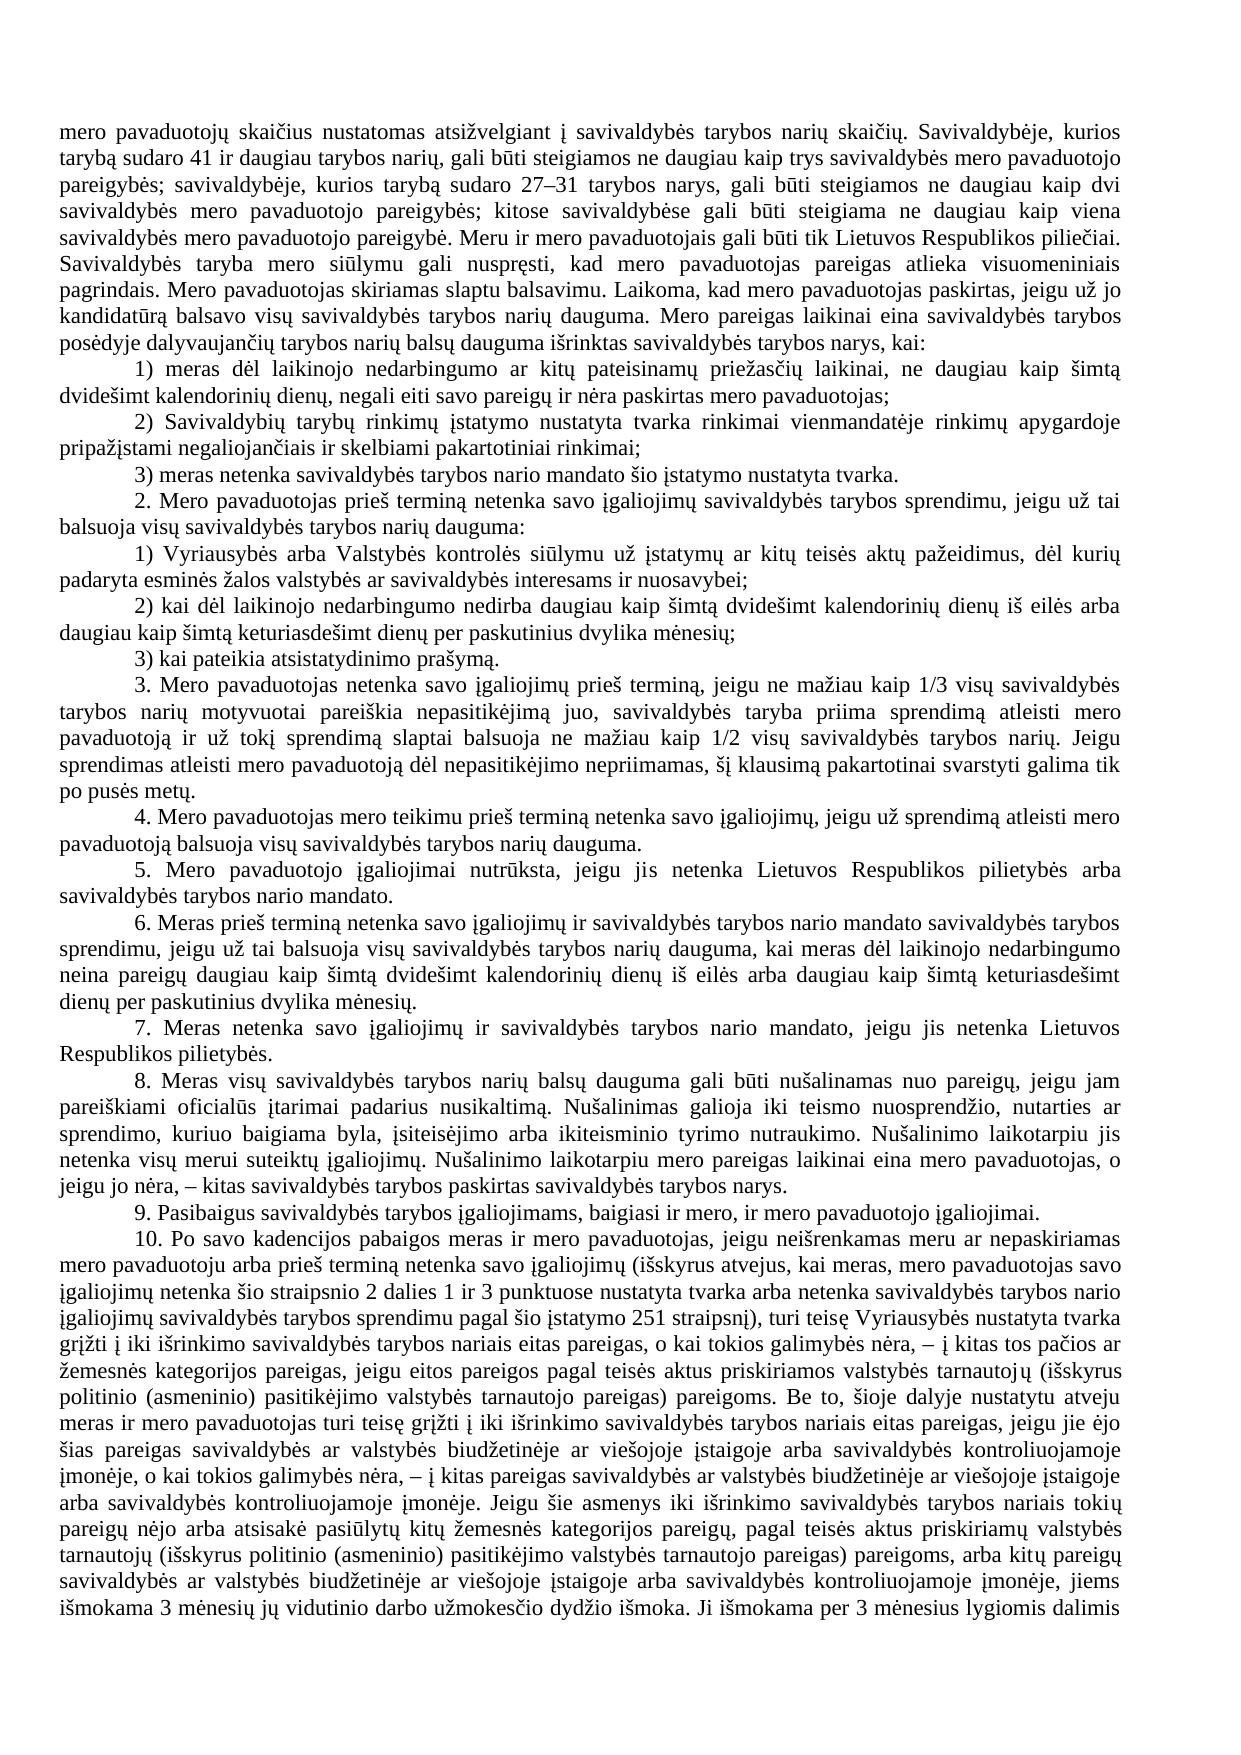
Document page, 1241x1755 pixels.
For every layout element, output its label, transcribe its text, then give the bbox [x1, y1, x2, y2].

text 10. Po savo kadencijos pabaigos meras ir mero pavaduotojas, jeigu neišrenkamas meru ar nepaskiriamas mero pavaduotoju arba prieš terminą netenka savo įgaliojimų (išskyrus atvejus, kai meras, mero pavaduotojas savo įgaliojimų netenka šio straipsnio 2 dalies 1 ir 3 punktuose nustatyta tvarka arba netenka savivaldybės tarybos nario įgaliojimų savivaldybės tarybos sprendimu pagal šio įstatymo 251 straipsnį), turi teisę Vyriausybės nustatyta tvarka grįžti į iki išrinkimo savivaldybės tarybos nariais eitas pareigas, o kai tokios galimybės nėra, – į kitas tos pačios ar žemesnės kategorijos pareigas, jeigu eitos pareigos pagal teisės aktus priskiriamos valstybės tarnautojų (išskyrus politinio (asmeninio) pasitikėjimo valstybės tarnautojo pareigas) pareigoms. Be to, šioje dalyje nustatytu atveju meras ir mero pavaduotojas turi teisę grįžti į iki išrinkimo savivaldybės tarybos nariais eitas pareigas, jeigu jie ėjo šias pareigas savivaldybės ar valstybės biudžetinėje ar viešojoje įstaigoje arba savivaldybės kontroliuojamoje įmonėje, o kai tokios galimybės nėra, – į kitas pareigas savivaldybės ar valstybės biudžetinėje ar viešojoje įstaigoje arba savivaldybės kontroliuojamoje įmonėje. Jeigu šie asmenys iki išrinkimo savivaldybės tarybos nariais tokių pareigų nėjo arba atsisakė pasiūlytų kitų žemesnės kategorijos pareigų, pagal teisės aktus priskiriamų valstybės tarnautojų (išskyrus politinio (asmeninio) pasitikėjimo valstybės tarnautojo pareigas) pareigoms, arba kitų pareigų savivaldybės ar valstybės biudžetinėje ar viešojoje įstaigoje arba savivaldybės kontroliuojamoje įmonėje, jiems išmokama 3 mėnesių jų vidutinio darbo užmokesčio dydžio išmoka. Ji išmokama per 3 mėnesius lygiomis dalimis [59, 1225, 1122, 1620]
text 2. Mero pavaduotojas prieš terminą netenka savo įgaliojimų savivaldybės tarybos sprendimu, jeigu už tai balsuoja visų savivaldybės tarybos narių dauguma: [59, 487, 1122, 540]
text 8. Meras visų savivaldybės tarybos narių balsų dauguma gali būti nušalinamas nuo pareigų, jeigu jam pareiškiami oficialūs įtarimai padarius nusikaltimą. Nušalinimas galioja iki teismo nuosprendžio, nutarties ar sprendimo, kuriuo baigiama byla, įsiteisėjimo arba ikiteisminio tyrimo nutraukimo. Nušalinimo laikotarpiu jis netenka visų merui suteiktų įgaliojimų. Nušalinimo laikotarpiu mero pareigas laikinai eina mero pavaduotojas, o jeigu jo nėra, – kitas savivaldybės tarybos paskirtas savivaldybės tarybos narys. [59, 1067, 1122, 1199]
text 7. Meras netenka savo įgaliojimų ir savivaldybės tarybos nario mandato, jeigu jis netenka Lietuvos Respublikos pilietybės. [59, 1014, 1122, 1067]
text 2) Savivaldybių tarybų rinkimų įstatymo nustatyta tvarka rinkimai vienmandatėje rinkimų apygardoje pripažįstami negaliojančiais ir skelbiami pakartotiniai rinkimai; [59, 408, 1122, 461]
text 3) kai pateikia atsistatydinimo prašymą. [59, 645, 1122, 672]
text 3) meras netenka savivaldybės tarybos nario mandato šio įstatymo nustatyta tvarka. [59, 461, 1122, 487]
text 1) Vyriausybės arba Valstybės kontrolės siūlymu už įstatymų ar kitų teisės aktų pažeidimus, dėl kurių padaryta esminės žalos valstybės ar savivaldybės interesams ir nuosavybei; [59, 540, 1122, 592]
text 3. Mero pavaduotojas netenka savo įgaliojimų prieš terminą, jeigu ne mažiau kaip 1/3 visų savivaldybės tarybos narių motyvuotai pareiškia nepasitikėjimą juo, savivaldybės taryba priima sprendimą atleisti mero pavaduotoją ir už tokį sprendimą slaptai balsuoja ne mažiau kaip 1/2 visų savivaldybės tarybos narių. Jeigu sprendimas atleisti mero pavaduotoją dėl nepasitikėjimo nepriimamas, šį klausimą pakartotinai svarstyti galima tik po pusės metų. [59, 672, 1122, 803]
text 5. Mero pavaduotojo įgaliojimai nutrūksta, jeigu jis netenka Lietuvos Respublikos pilietybės arba savivaldybės tarybos nario mandato. [59, 856, 1122, 909]
text 9. Pasibaigus savivaldybės tarybos įgaliojimams, baigiasi ir mero, ir mero pavaduotojo įgaliojimai. [59, 1199, 1122, 1225]
text 2) kai dėl laikinojo nedarbingumo nedirba daugiau kaip šimtą dvidešimt kalendorinių dienų iš eilės arba daugiau kaip šimtą keturiasdešimt dienų per paskutinius dvylika mėnesių; [59, 592, 1122, 645]
text 6. Meras prieš terminą netenka savo įgaliojimų ir savivaldybės tarybos nario mandato savivaldybės tarybos sprendimu, jeigu už tai balsuoja visų savivaldybės tarybos narių dauguma, kai meras dėl laikinojo nedarbingumo neina pareigų daugiau kaip šimtą dvidešimt kalendorinių dienų iš eilės arba daugiau kaip šimtą keturiasdešimt dienų per paskutinius dvylika mėnesių. [59, 909, 1122, 1014]
text 1) meras dėl laikinojo nedarbingumo ar kitų pateisinamų priežasčių laikinai, ne daugiau kaip šimtą dvidešimt kalendorinių dienų, negali eiti savo pareigų ir nėra paskirtas mero pavaduotojas; [59, 355, 1122, 408]
text mero pavaduotojų skaičius nustatomas atsižvelgiant į savivaldybės tarybos narių skaičių. Savivaldybėje, kurios tarybą sudaro 41 ir daugiau tarybos narių, gali būti steigiamos ne daugiau kaip trys savivaldybės mero pavaduotojo pareigybės; savivaldybėje, kurios tarybą sudaro 27–31 tarybos narys, gali būti steigiamos ne daugiau kaip dvi savivaldybės mero pavaduotojo pareigybės; kitose savivaldybėse gali būti steigiama ne daugiau kaip viena savivaldybės mero pavaduotojo pareigybė. Meru ir mero pavaduotojais gali būti tik Lietuvos Respublikos piliečiai. Savivaldybės taryba mero siūlymu gali nuspręsti, kad mero pavaduotojas pareigas atlieka visuomeniniais pagrindais. Mero pavaduotojas skiriamas slaptu balsavimu. Laikoma, kad mero pavaduotojas paskirtas, jeigu už jo kandidatūrą balsavo visų savivaldybės tarybos narių dauguma. Mero pareigas laikinai eina savivaldybės tarybos posėdyje dalyvaujančių tarybos narių balsų dauguma išrinktas savivaldybės tarybos narys, kai: [59, 118, 1122, 355]
text 4. Mero pavaduotojas mero teikimu prieš terminą netenka savo įgaliojimų, jeigu už sprendimą atleisti mero pavaduotoją balsuoja visų savivaldybės tarybos narių dauguma. [59, 803, 1122, 856]
